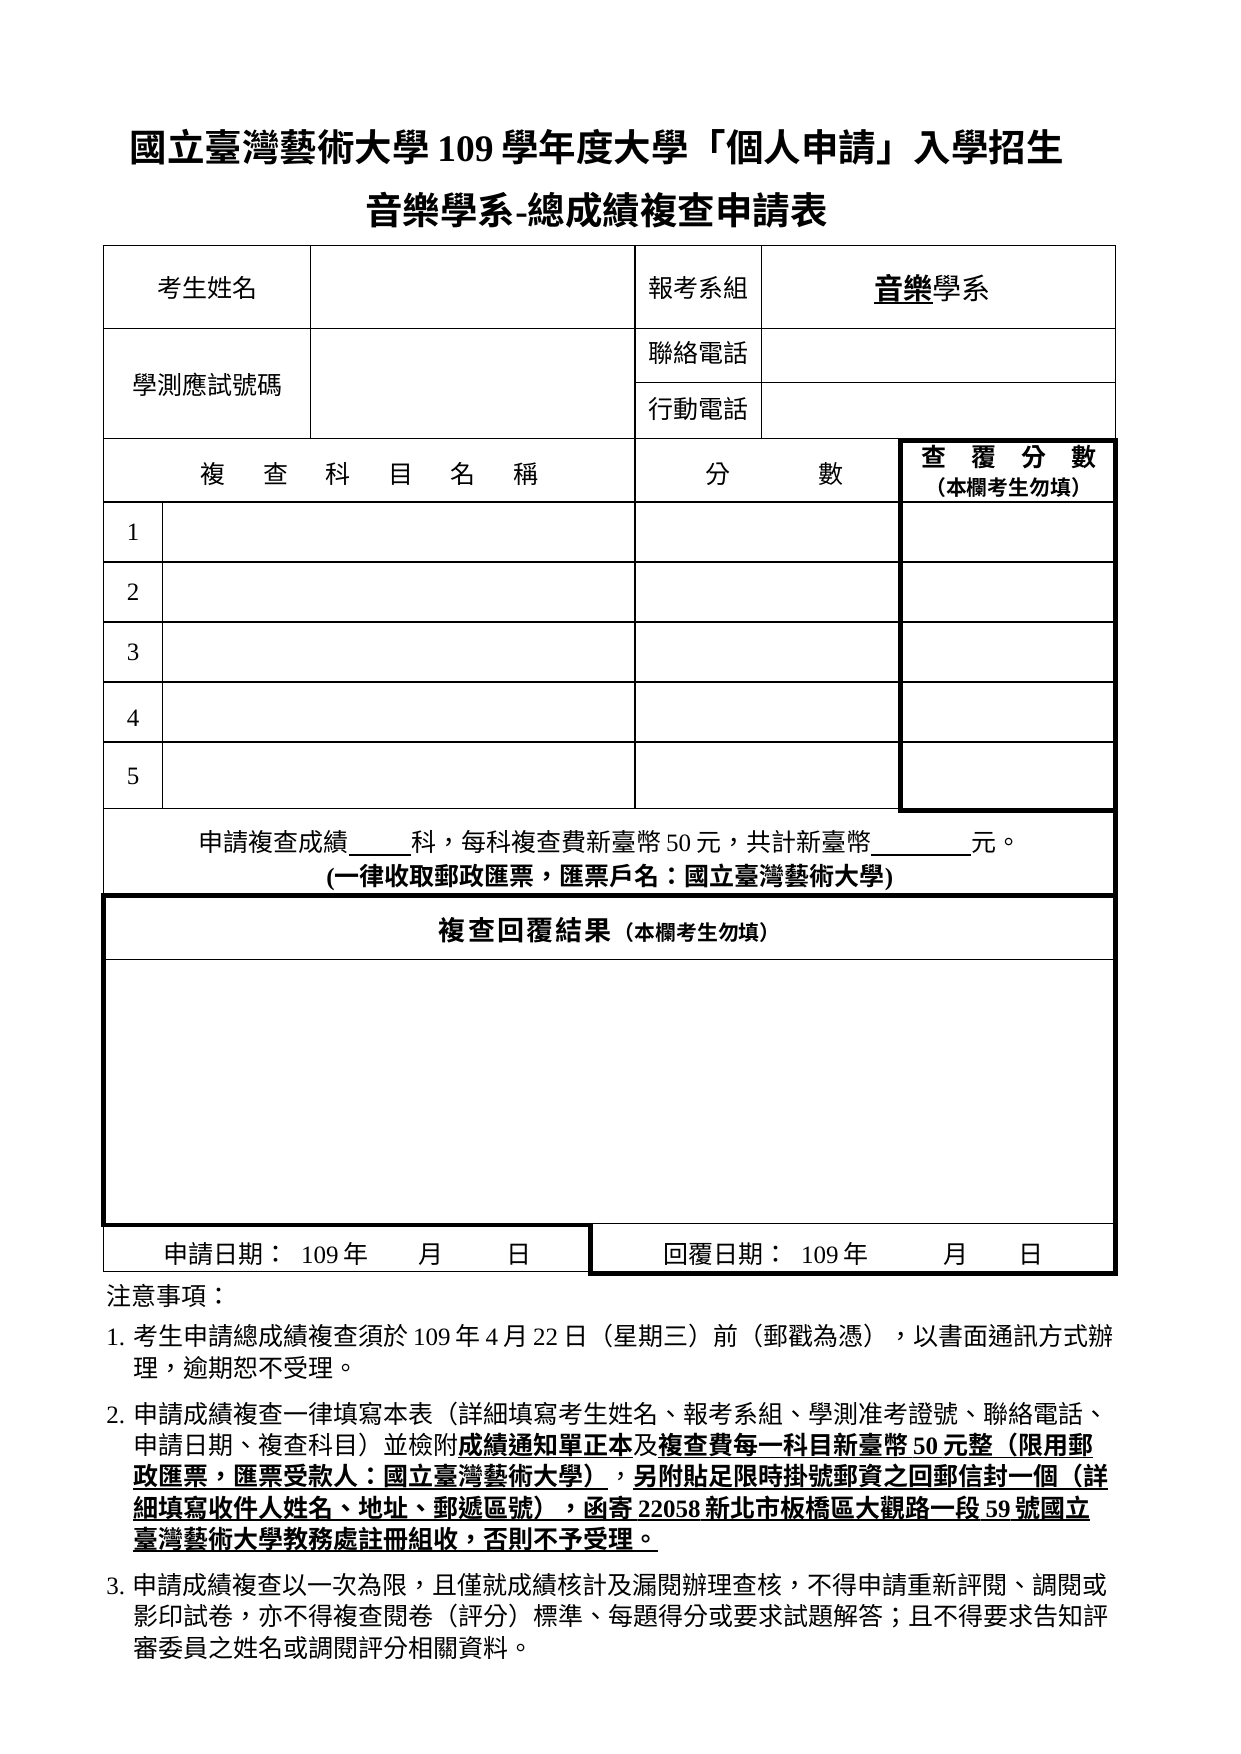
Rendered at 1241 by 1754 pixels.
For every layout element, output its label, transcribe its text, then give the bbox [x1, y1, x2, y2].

table_cell 分 數 [636, 439, 898, 501]
table_cell 5 [104, 743, 162, 808]
table_cell 複 查 科 目 名 稱 [104, 439, 634, 501]
table_cell [163, 503, 634, 561]
table_cell 聯絡電話 [636, 329, 761, 382]
table_cell 4 [104, 683, 162, 741]
text 音樂學系-總成績複查申請表 [100, 191, 1092, 233]
table_header 音樂學系 [762, 246, 1115, 328]
table_header 考生姓名 [104, 246, 310, 328]
table_cell [903, 503, 1113, 561]
table_cell [311, 329, 634, 438]
table_cell 3 [104, 623, 162, 681]
table_cell [163, 563, 634, 621]
table_cell [762, 329, 1115, 382]
table_cell [636, 503, 898, 561]
table_cell 注意事項： 考生申請總成績複查須於109年4月22日（星期三）前（郵戳為憑），以書面通訊方式辦理，逾期恕不受理。 申請成績複查一律填寫本表（詳細填寫考生姓名、報考系組、學測准考證號、聯絡電話、申請日期、複查科目）並檢附成績通知單正本及複查費每一科目新臺幣50元整（限用郵政匯票，匯票受款人：國立臺灣藝術大學），另附貼足限時掛號郵資之回郵信封一個（詳細填寫收件人姓名、地址、郵遞區號），函寄22058新北市板橋區大觀路一段59號國立臺灣藝術大學教務處註冊組收，否則不予受理。 申請成績複查以一次為限，且僅就成績核計及漏閱辦理查核，不得申請重新評閱、調閱或影印試卷，亦不得複查閱卷（評分）標準、每題得分或要求試題解答；且不得要求告知評審委員之姓名或調閱評分相關資料。 [103, 1272, 1116, 1671]
table_cell 1 [104, 503, 162, 561]
table_cell [903, 623, 1113, 681]
table_cell [636, 623, 898, 681]
table_cell [762, 383, 1115, 438]
table_cell 申請日期： 109年 月 日 [104, 1227, 588, 1271]
table_cell [636, 743, 898, 808]
table_cell [106, 960, 1113, 1223]
table_cell 行動電話 [636, 383, 761, 438]
table_cell [163, 683, 634, 741]
table_cell 複查回覆結果（本欄考生勿填） [106, 898, 1113, 959]
table_cell [636, 563, 898, 621]
table_cell [636, 683, 898, 741]
table_cell [163, 743, 634, 808]
table_cell [903, 743, 1113, 808]
table_cell 查 覆 分 數 （本欄考生勿填） [903, 443, 1113, 501]
table_cell 回覆日期： 109年 月 日 [593, 1224, 1113, 1271]
table_cell 2 [104, 563, 162, 621]
table_cell [903, 683, 1113, 741]
table_header 報考系組 [636, 246, 761, 328]
table_cell 申請複查成績 科，每科複查費新臺幣50元，共計新臺幣 元。 (一律收取郵政匯票，匯票戶名：國立臺灣藝術大學) [104, 809, 1113, 893]
table_cell [163, 623, 634, 681]
table_cell 學測應試號碼 [104, 329, 310, 438]
text 國立臺灣藝術大學109學年度大學「個人申請」入學招生 [100, 118, 1092, 172]
table_cell [903, 563, 1113, 621]
table_header [311, 246, 634, 328]
